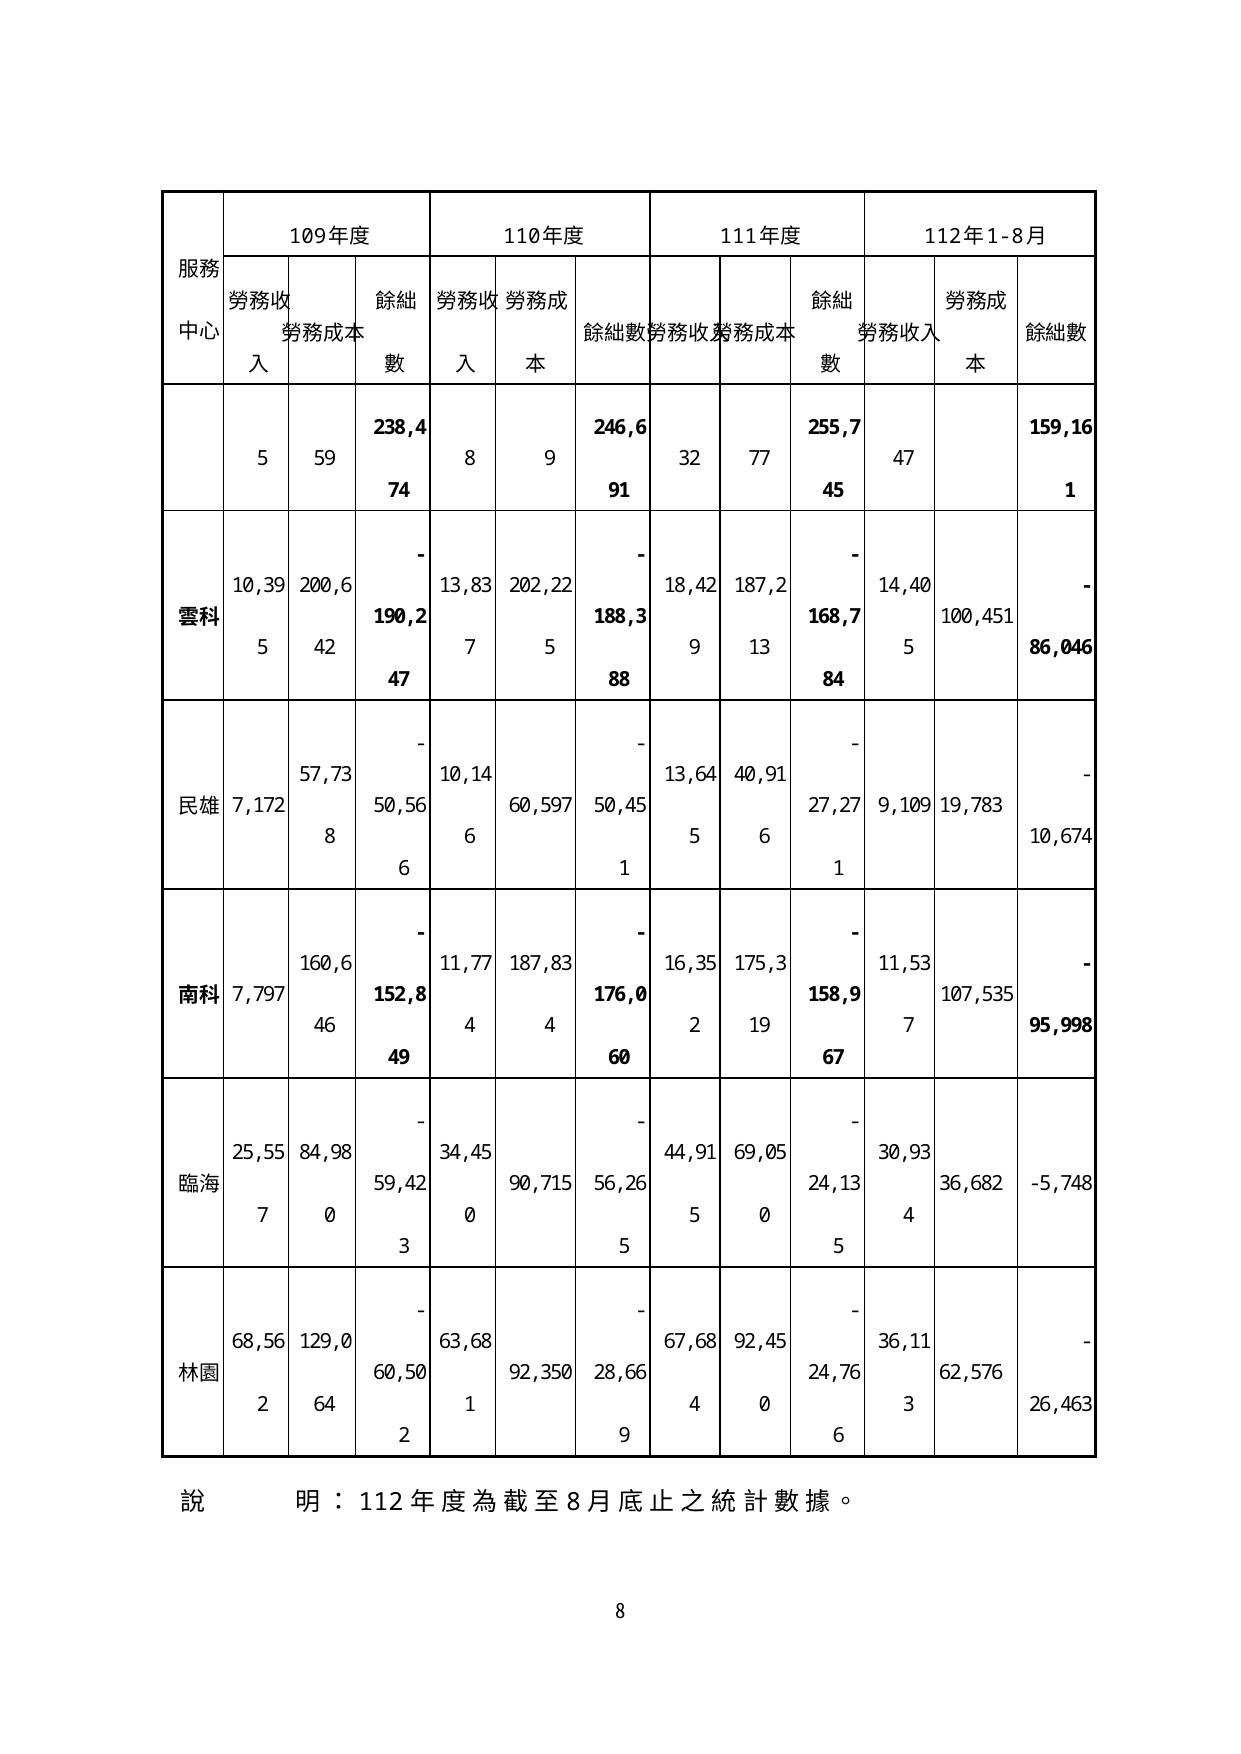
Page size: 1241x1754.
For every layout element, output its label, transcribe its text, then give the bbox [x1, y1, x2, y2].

table_cell 5 [224, 385, 288, 510]
table_cell -27,271 [791, 701, 864, 888]
table_cell 勞務成本 [935, 257, 1017, 383]
table_cell 36,682 [935, 1079, 1017, 1266]
table_cell 90,715 [496, 1079, 575, 1266]
table_cell 9 [496, 385, 575, 510]
table_cell 10,395 [224, 511, 288, 699]
table_cell 19,783 [935, 701, 1017, 888]
table_cell [935, 385, 1017, 510]
table_cell 16,352 [651, 890, 719, 1077]
table_cell -246,691 [576, 385, 649, 510]
table_cell -56,265 [576, 1079, 649, 1266]
table_cell -60,502 [356, 1268, 429, 1455]
table_cell 餘絀數 [1018, 257, 1094, 383]
table_cell -28,669 [576, 1268, 649, 1455]
table_cell 59 [289, 385, 355, 510]
table_cell -59,423 [356, 1079, 429, 1266]
table_cell 18,429 [651, 511, 719, 699]
table_cell 9,109 [865, 701, 934, 888]
table_cell 62,576 [935, 1268, 1017, 1455]
table_header 服務中心 [164, 193, 223, 383]
table_cell 100,451 [935, 511, 1017, 699]
table_cell -188,388 [576, 511, 649, 699]
table_cell -176,060 [576, 890, 649, 1077]
table_cell 民雄 [164, 701, 223, 888]
table_cell -190,247 [356, 511, 429, 699]
text 說 明：112年度為截至8月底止之統計數據。 [158, 1458, 1063, 1521]
table_cell 107,535 [935, 890, 1017, 1077]
table_cell 勞務收入 [431, 257, 495, 383]
table_cell -10,674 [1018, 701, 1094, 888]
table_cell 160,646 [289, 890, 355, 1077]
table_cell 44,915 [651, 1079, 719, 1266]
table_cell 餘絀數 [791, 257, 864, 383]
table_cell 57,738 [289, 701, 355, 888]
table_cell -26,463 [1018, 1268, 1094, 1455]
table_cell 10,146 [431, 701, 495, 888]
table_cell -5,748 [1018, 1079, 1094, 1266]
table_cell 84,980 [289, 1079, 355, 1266]
table_cell -50,451 [576, 701, 649, 888]
table_cell 67,684 [651, 1268, 719, 1455]
table_cell 200,642 [289, 511, 355, 699]
table_cell 勞務收入 [865, 257, 934, 383]
table_cell 11,774 [431, 890, 495, 1077]
table_cell 60,597 [496, 701, 575, 888]
table_cell 68,562 [224, 1268, 288, 1455]
table_cell 77 [721, 385, 790, 510]
table_cell -50,566 [356, 701, 429, 888]
table_cell 40,916 [721, 701, 790, 888]
table_cell 7,797 [224, 890, 288, 1077]
table_cell 14,405 [865, 511, 934, 699]
table_cell 勞務成本 [721, 257, 790, 383]
table_header 111年度 [651, 193, 864, 255]
table_cell 11,537 [865, 890, 934, 1077]
table_cell -152,849 [356, 890, 429, 1077]
table_cell 34,450 [431, 1079, 495, 1266]
table_cell 勞務成本 [496, 257, 575, 383]
table_cell -95,998 [1018, 890, 1094, 1077]
table_cell 13,645 [651, 701, 719, 888]
table_cell 勞務收入 [224, 257, 288, 383]
table_cell [164, 385, 223, 510]
table_cell 餘絀數 [356, 257, 429, 383]
table_cell 92,450 [721, 1268, 790, 1455]
table_cell 175,319 [721, 890, 790, 1077]
table_cell 勞務收入 [651, 257, 719, 383]
table_cell 92,350 [496, 1268, 575, 1455]
table_cell 32 [651, 385, 719, 510]
table_cell 25,557 [224, 1079, 288, 1266]
table_cell 47 [865, 385, 934, 510]
table_cell 30,934 [865, 1079, 934, 1266]
table_cell -255,745 [791, 385, 864, 510]
table_header 110年度 [431, 193, 649, 255]
table_cell 63,681 [431, 1268, 495, 1455]
table_cell 129,064 [289, 1268, 355, 1455]
table_cell 187,834 [496, 890, 575, 1077]
table_cell 7,172 [224, 701, 288, 888]
table_cell 187,213 [721, 511, 790, 699]
table_cell -24,135 [791, 1079, 864, 1266]
table_cell 雲科 [164, 511, 223, 699]
table_cell 林園 [164, 1268, 223, 1455]
table_header 109年度 [224, 193, 429, 255]
table_cell -238,474 [356, 385, 429, 510]
table_cell 69,050 [721, 1079, 790, 1266]
table_cell 202,225 [496, 511, 575, 699]
table_cell 8 [431, 385, 495, 510]
table_cell 36,113 [865, 1268, 934, 1455]
table_cell 勞務成本 [289, 257, 355, 383]
table_cell 臨海 [164, 1079, 223, 1266]
table_header 112年1-8月 [865, 193, 1094, 255]
table_cell 13,837 [431, 511, 495, 699]
table_cell 餘絀數 [576, 257, 649, 383]
table_cell 南科 [164, 890, 223, 1077]
table_cell -158,967 [791, 890, 864, 1077]
table_cell -159,161 [1018, 385, 1094, 510]
table_cell -24,766 [791, 1268, 864, 1455]
table_cell -86,046 [1018, 511, 1094, 699]
table_cell -168,784 [791, 511, 864, 699]
